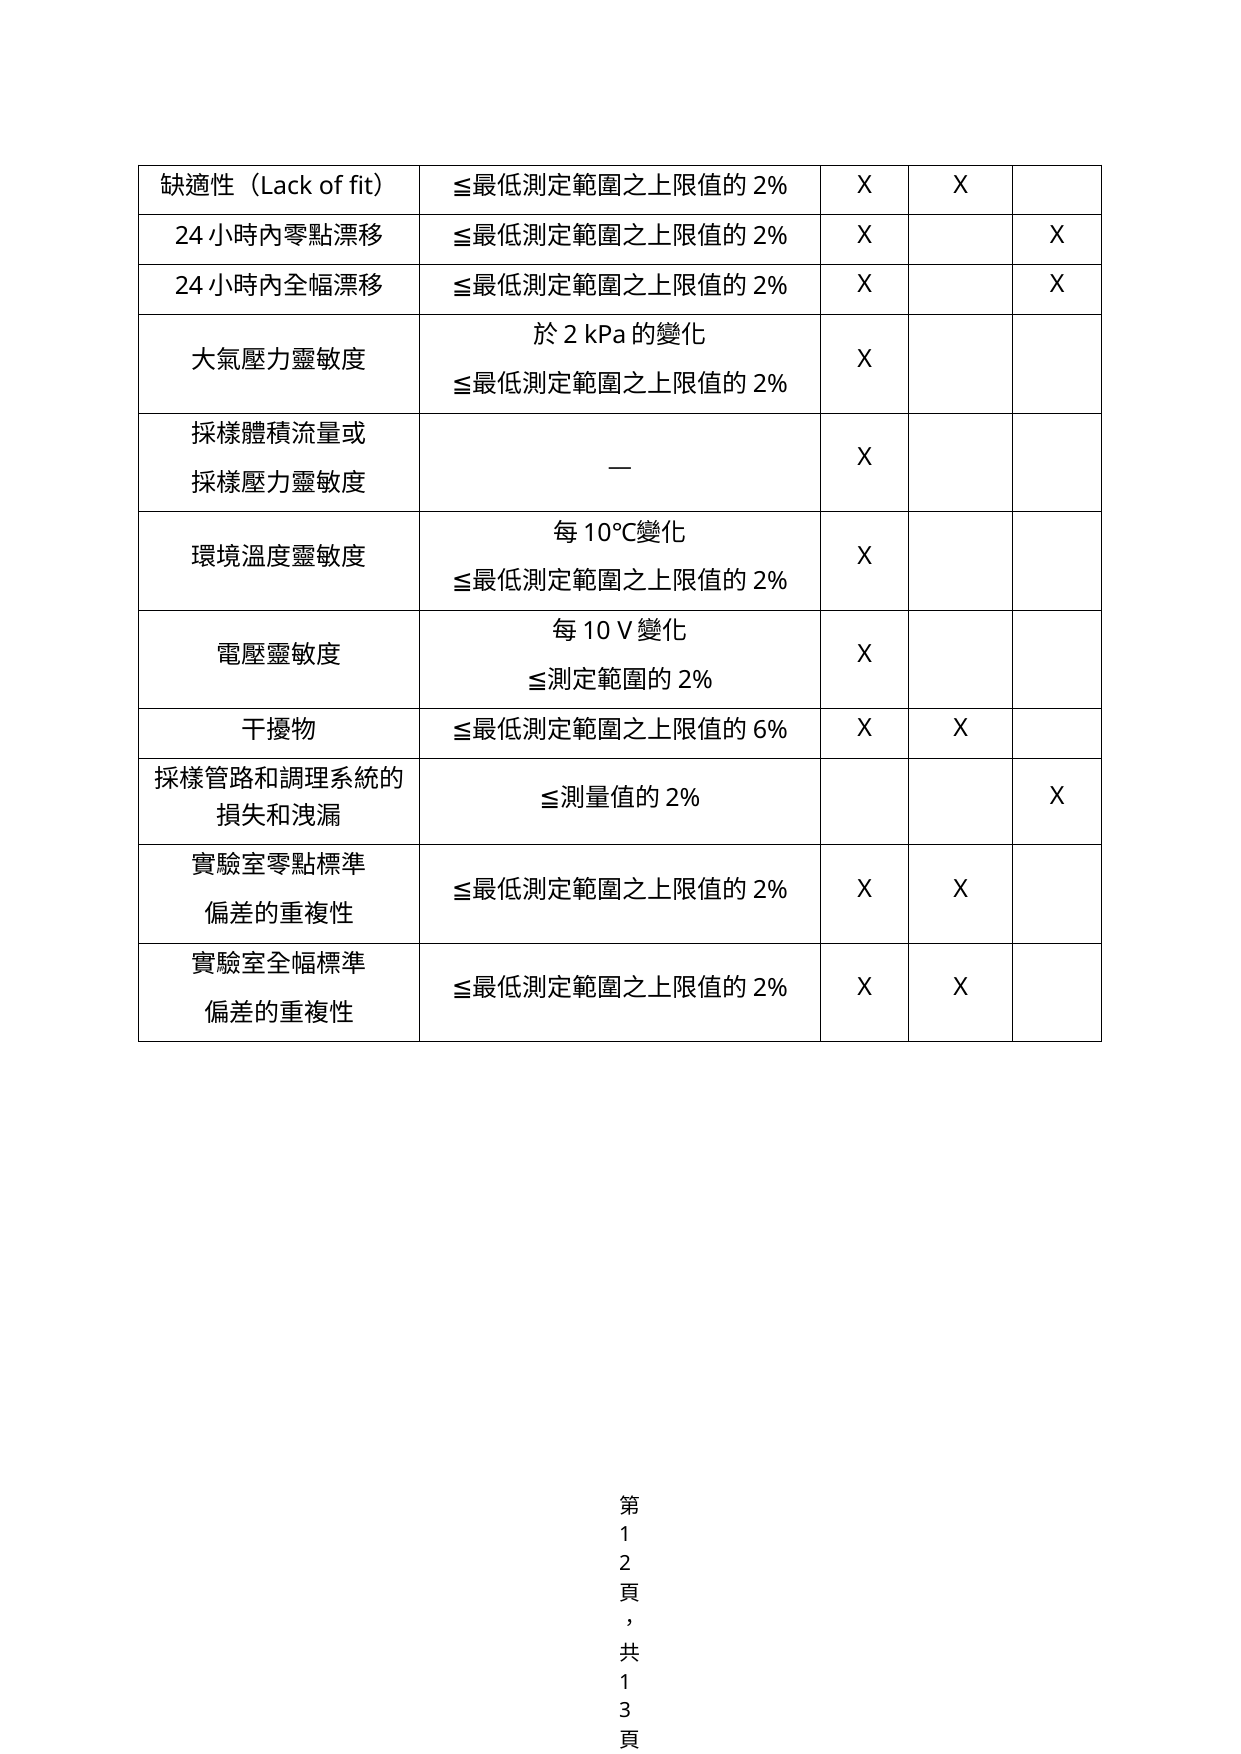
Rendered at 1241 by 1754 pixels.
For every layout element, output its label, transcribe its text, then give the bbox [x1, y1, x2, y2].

table_cell X [821, 709, 908, 758]
table_cell X [821, 512, 908, 609]
table_cell [909, 512, 1012, 609]
table_cell [909, 215, 1012, 264]
table_cell 24小時內零點漂移 [139, 215, 419, 264]
table_cell ≦最低測定範圍之上限值的2% [420, 845, 820, 942]
table_cell X [821, 845, 908, 942]
table_cell 實驗室全幅標準 偏差的重複性 [139, 944, 419, 1041]
table_cell 大氣壓力靈敏度 [139, 315, 419, 412]
table_cell 24小時內全幅漂移 [139, 265, 419, 314]
table_cell ≦最低測定範圍之上限值的2% [420, 944, 820, 1041]
table_cell __ [420, 414, 820, 511]
table_cell X [909, 709, 1012, 758]
table_cell 缺適性（Lack of fit） [139, 166, 419, 214]
table_cell 採樣體積流量或 採樣壓力靈敏度 [139, 414, 419, 511]
table_cell X [821, 611, 908, 708]
table_cell [1013, 709, 1101, 758]
table_cell [1013, 845, 1101, 942]
table_cell X [821, 166, 908, 214]
table_cell ≦測量值的2% [420, 759, 820, 844]
table_cell [909, 315, 1012, 412]
table_cell X [909, 845, 1012, 942]
table_cell 每10 V變化 ≦測定範圍的2% [420, 611, 820, 708]
table_cell X [909, 944, 1012, 1041]
table_cell X [821, 315, 908, 412]
table_cell 實驗室零點標準 偏差的重複性 [139, 845, 419, 942]
table_cell [909, 414, 1012, 511]
table_cell [1013, 944, 1101, 1041]
table_cell ≦最低測定範圍之上限值的2% [420, 215, 820, 264]
table_cell X [821, 944, 908, 1041]
table_cell [1013, 611, 1101, 708]
table_cell [909, 611, 1012, 708]
table_cell [1013, 315, 1101, 412]
table_cell X [909, 166, 1012, 214]
table_cell [1013, 166, 1101, 214]
table_cell 干擾物 [139, 709, 419, 758]
table_cell X [821, 265, 908, 314]
table_cell X [1013, 265, 1101, 314]
table_cell 環境溫度靈敏度 [139, 512, 419, 609]
table_cell [909, 759, 1012, 844]
table_cell ≦最低測定範圍之上限值的2% [420, 166, 820, 214]
table_cell X [1013, 215, 1101, 264]
table_cell 每10℃變化 ≦最低測定範圍之上限值的2% [420, 512, 820, 609]
table_cell ≦最低測定範圍之上限值的2% [420, 265, 820, 314]
table_cell [909, 265, 1012, 314]
table_cell [1013, 414, 1101, 511]
table_cell [1013, 512, 1101, 609]
table_cell ≦最低測定範圍之上限值的6% [420, 709, 820, 758]
table_cell 電壓靈敏度 [139, 611, 419, 708]
table_cell X [1013, 759, 1101, 844]
table_cell [821, 759, 908, 844]
table_cell 於2 kPa的變化 ≦最低測定範圍之上限值的2% [420, 315, 820, 412]
table_cell X [821, 215, 908, 264]
table_cell X [821, 414, 908, 511]
table_cell 採樣管路和調理系統的損失和洩漏 [139, 759, 419, 844]
